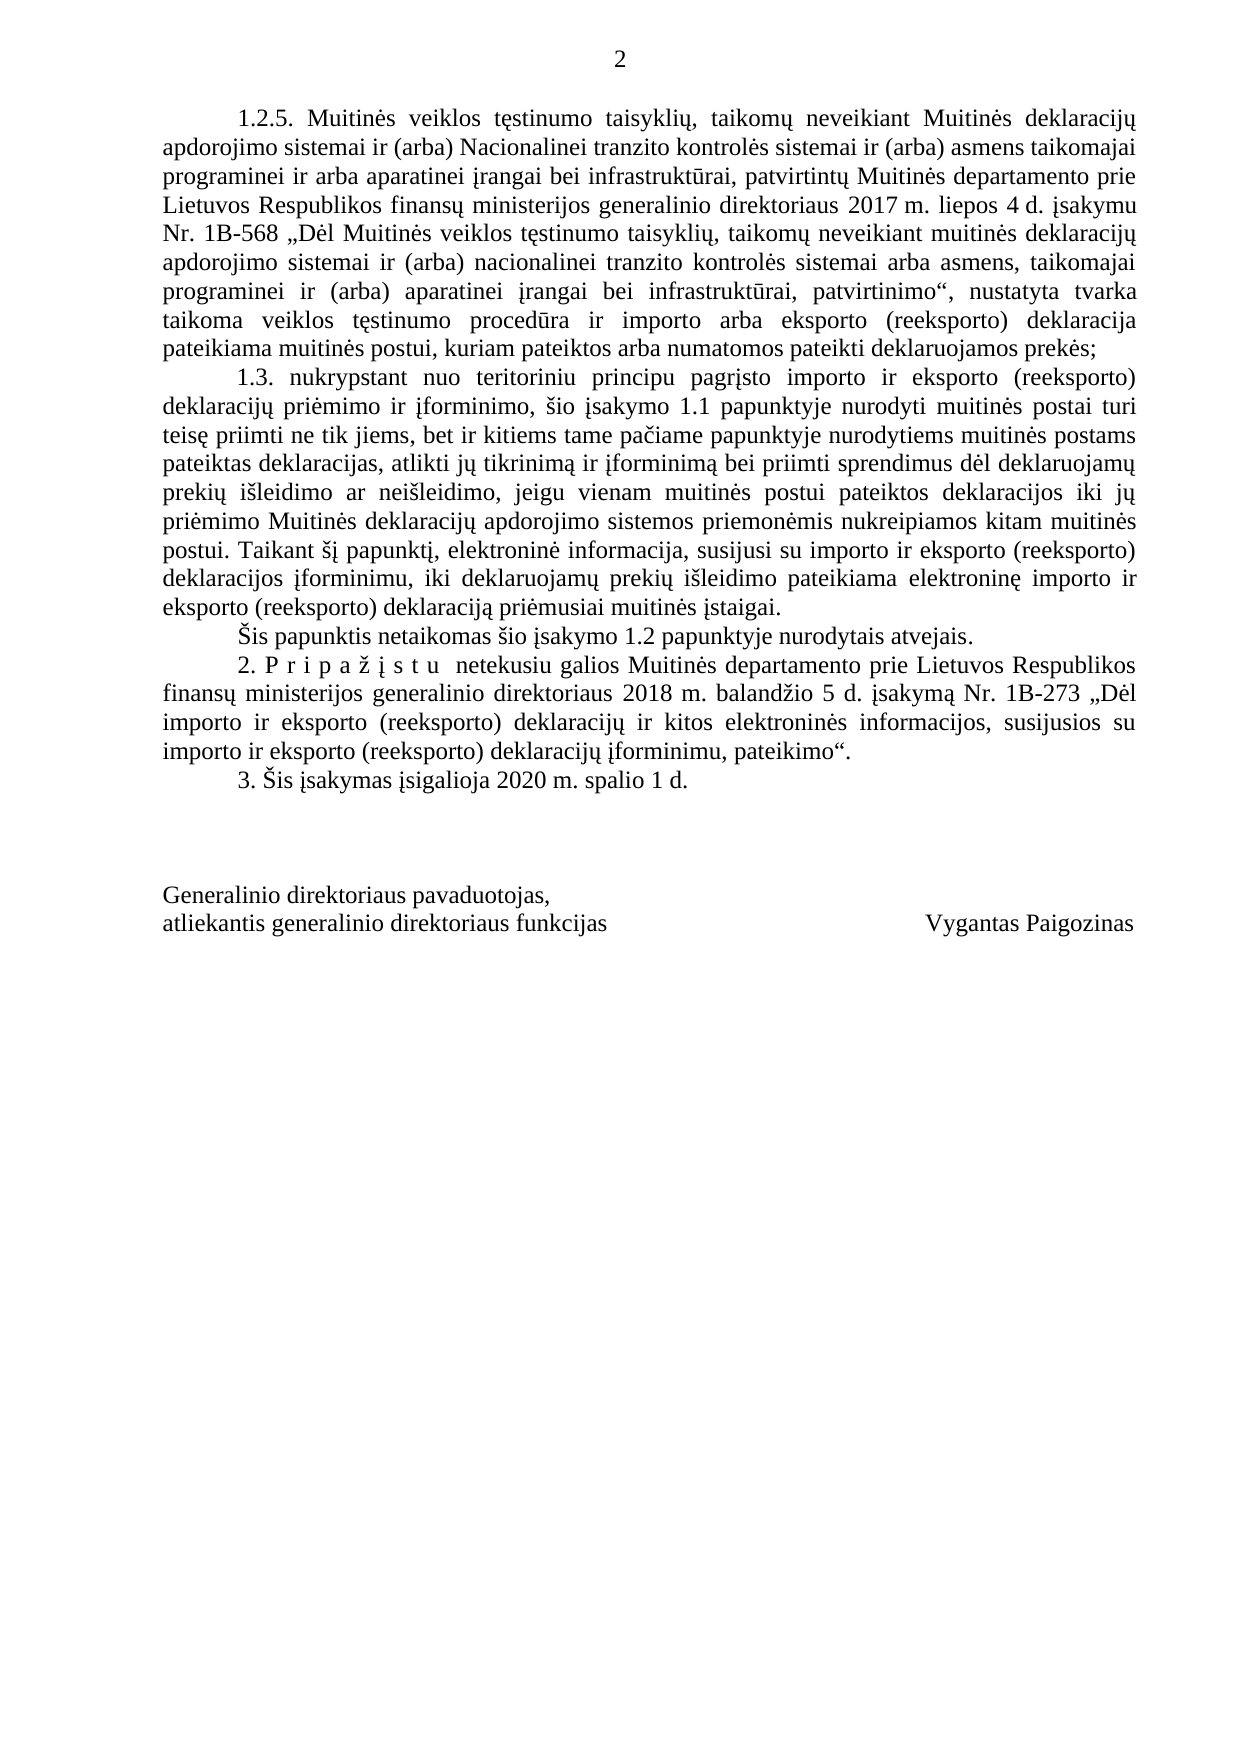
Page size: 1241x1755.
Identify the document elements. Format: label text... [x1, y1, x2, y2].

text 1.3. nukrypstant nuo teritoriniu principu pagrįsto importo ir eksporto (reeksporto) deklaracijų priėmimo ir įforminimo, šio įsakymo 1.1 papunktyje nurodyti muitinės postai turi teisę priimti ne tik jiems, bet ir kitiems tame pačiame papunktyje nurodytiems muitinės postams pateiktas deklaracijas, atlikti jų tikrinimą ir įforminimą bei priimti sprendimus dėl deklaruojamų prekių išleidimo ar neišleidimo, jeigu vienam muitinės postui pateiktos deklaracijos iki jų priėmimo Muitinės deklaracijų apdorojimo sistemos priemonėmis nukreipiamos kitam muitinės postui. Taikant šį papunktį, elektroninė informacija, susijusi su importo ir eksporto (reeksporto) deklaracijos įforminimu, iki deklaruojamų prekių išleidimo pateikiama elektroninę importo ir eksporto (reeksporto) deklaraciją priėmusiai muitinės įstaigai. [162, 362, 1137, 621]
text 1.2.5. Muitinės veiklos tęstinumo taisyklių, taikomų neveikiant Muitinės deklaracijų apdorojimo sistemai ir (arba) Nacionalinei tranzito kontrolės sistemai ir (arba) asmens taikomajai programinei ir arba aparatinei įrangai bei infrastruktūrai, patvirtintų Muitinės departamento prie Lietuvos Respublikos finansų ministerijos generalinio direktoriaus 2017 m. liepos 4 d. įsakymu Nr. 1B-568 „Dėl Muitinės veiklos tęstinumo taisyklių, taikomų neveikiant muitinės deklaracijų apdorojimo sistemai ir (arba) nacionalinei tranzito kontrolės sistemai arba asmens, taikomajai programinei ir (arba) aparatinei įrangai bei infrastruktūrai, patvirtinimo“, nustatyta tvarka taikoma veiklos tęstinumo procedūra ir importo arba eksporto (reeksporto) deklaracija pateikiama muitinės postui, kuriam pateiktos arba numatomos pateikti deklaruojamos prekės; [162, 103, 1137, 362]
text 3. Šis įsakymas įsigalioja 2020 m. spalio 1 d. [162, 765, 1137, 793]
text Generalinio direktoriaus pavaduotojas, [162, 880, 1137, 908]
text 2. P r i p a ž į s t u netekusiu galios Muitinės departamento prie Lietuvos Respublikos finansų ministerijos generalinio direktoriaus 2018 m. balandžio 5 d. įsakymą Nr. 1B-273 „Dėl importo ir eksporto (reeksporto) deklaracijų ir kitos elektroninės informacijos, susijusios su importo ir eksporto (reeksporto) deklaracijų įforminimu, pateikimo“. [162, 650, 1137, 765]
text Šis papunktis netaikomas šio įsakymo 1.2 papunktyje nurodytais atvejais. [162, 621, 1137, 650]
text atliekantis generalinio direktoriaus funkcijas Vygantas Paigozinas [162, 908, 1137, 937]
